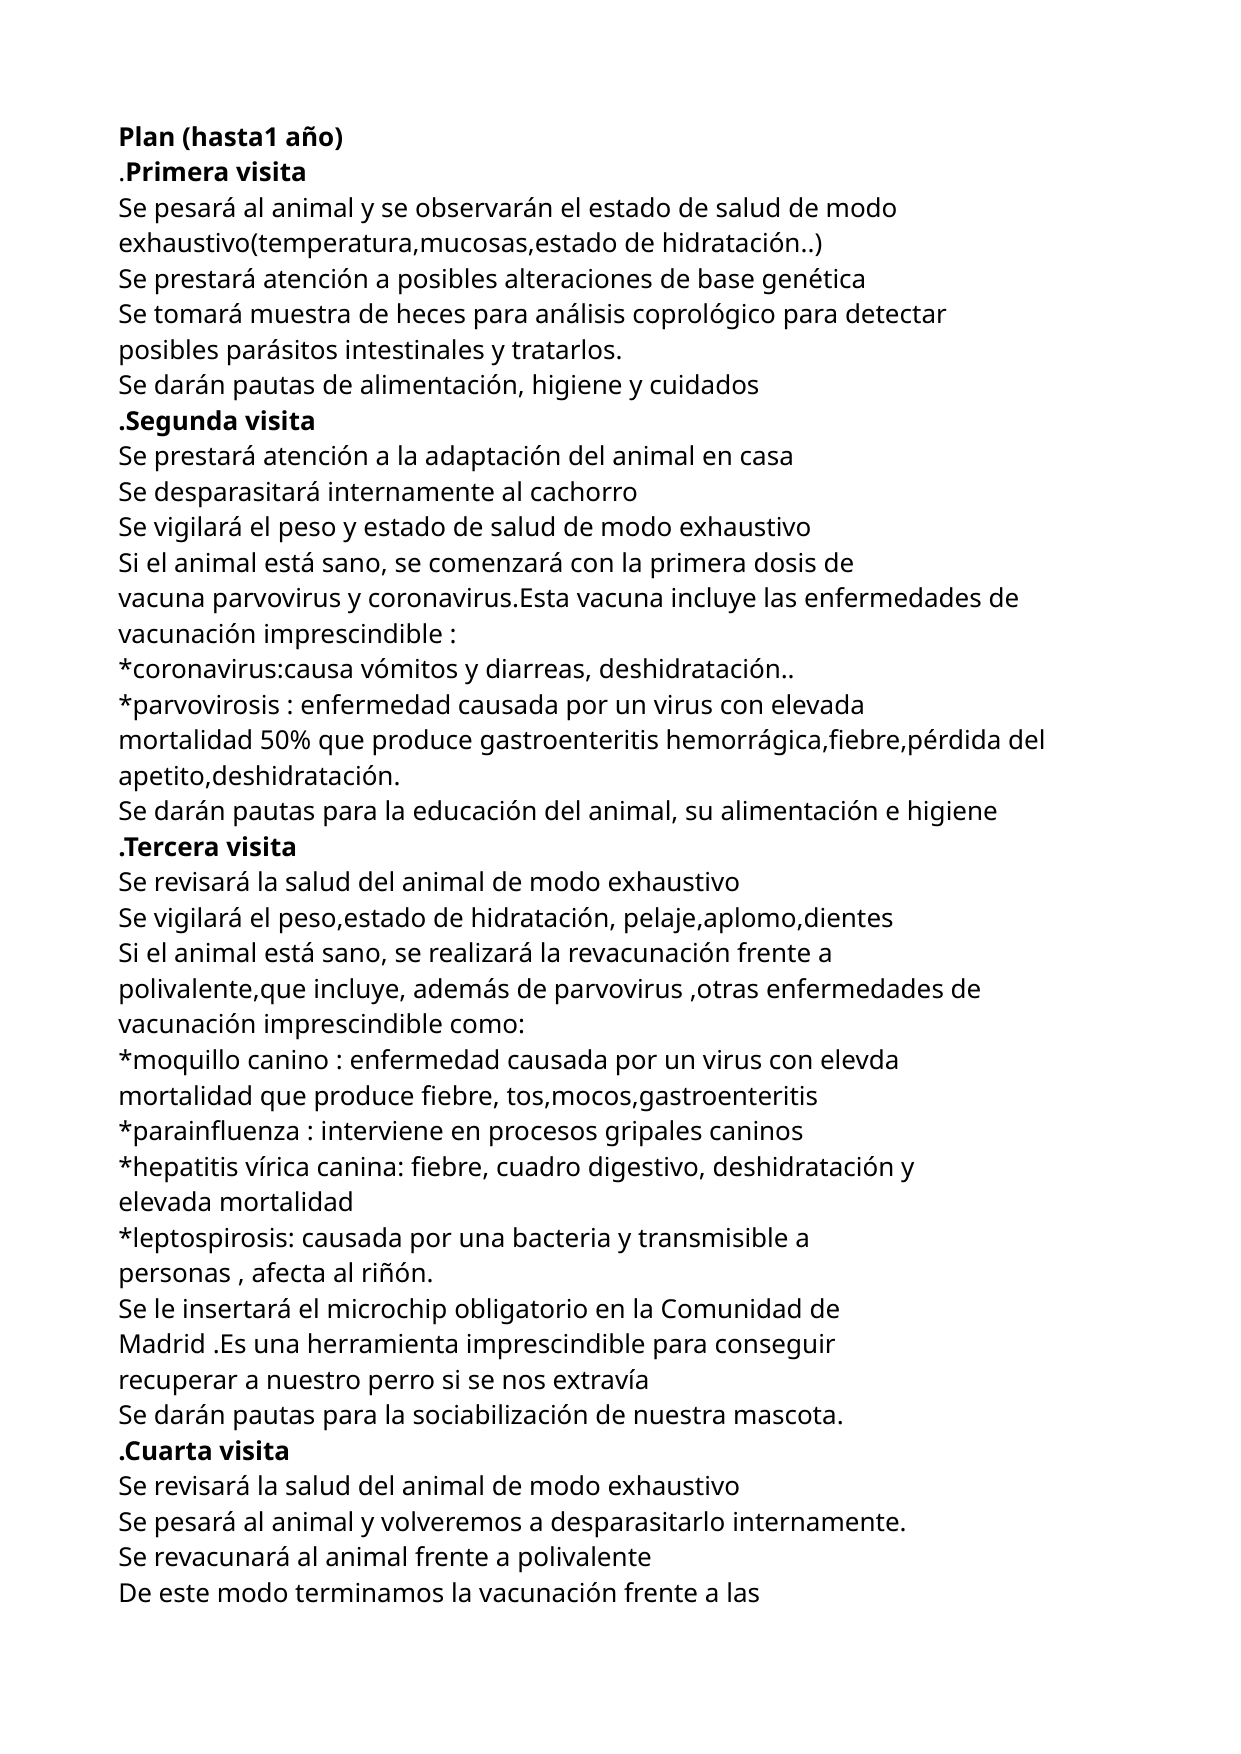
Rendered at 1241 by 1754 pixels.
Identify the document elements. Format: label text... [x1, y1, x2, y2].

text Se darán pautas de alimentación, higiene y cuidados [118, 367, 1122, 402]
text *hepatitis vírica canina: fiebre, cuadro digestivo, deshidratación y [118, 1148, 1122, 1184]
text *parainfluenza : interviene en procesos gripales caninos [118, 1113, 1122, 1148]
text vacunación imprescindible : [118, 615, 1122, 651]
text Se prestará atención a posibles alteraciones de base genética [118, 260, 1122, 296]
text vacunación imprescindible como: [118, 1006, 1122, 1042]
text Plan (hasta1 año) [118, 118, 1122, 154]
text De este modo terminamos la vacunación frente a las [118, 1574, 1122, 1610]
text Se darán pautas para la educación del animal, su alimentación e higiene [118, 793, 1122, 828]
text .Cuarta visita [118, 1432, 1122, 1468]
text posibles parásitos intestinales y tratarlos. [118, 331, 1122, 367]
text elevada mortalidad [118, 1184, 1122, 1219]
text Se darán pautas para la sociabilización de nuestra mascota. [118, 1397, 1122, 1432]
text Se pesará al animal y se observarán el estado de salud de modo [118, 189, 1122, 225]
text mortalidad 50% que produce gastroenteritis hemorrágica,fiebre,pérdida del [118, 722, 1122, 757]
text Si el animal está sano, se comenzará con la primera dosis de [118, 544, 1122, 580]
text Si el animal está sano, se realizará la revacunación frente a [118, 935, 1122, 971]
text .Primera visita [118, 154, 1122, 189]
text Madrid .Es una herramienta imprescindible para conseguir [118, 1326, 1122, 1361]
text personas , afecta al riñón. [118, 1255, 1122, 1290]
text Se vigilará el peso,estado de hidratación, pelaje,aplomo,dientes [118, 899, 1122, 935]
text Se revisará la salud del animal de modo exhaustivo [118, 864, 1122, 899]
text Se prestará atención a la adaptación del animal en casa [118, 438, 1122, 473]
text Se vigilará el peso y estado de salud de modo exhaustivo [118, 509, 1122, 544]
text Se revisará la salud del animal de modo exhaustivo [118, 1468, 1122, 1503]
text *coronavirus:causa vómitos y diarreas, deshidratación.. [118, 651, 1122, 686]
text *leptospirosis: causada por una bacteria y transmisible a [118, 1219, 1122, 1255]
text apetito,deshidratación. [118, 757, 1122, 793]
text Se pesará al animal y volveremos a desparasitarlo internamente. [118, 1503, 1122, 1539]
text polivalente,que incluye, además de parvovirus ,otras enfermedades de [118, 971, 1122, 1006]
text .Tercera visita [118, 828, 1122, 864]
text recuperar a nuestro perro si se nos extravía [118, 1361, 1122, 1397]
text vacuna parvovirus y coronavirus.Esta vacuna incluye las enfermedades de [118, 580, 1122, 615]
text mortalidad que produce fiebre, tos,mocos,gastroenteritis [118, 1077, 1122, 1113]
text Se revacunará al animal frente a polivalente [118, 1539, 1122, 1574]
text exhaustivo(temperatura,mucosas,estado de hidratación..) [118, 225, 1122, 260]
text Se desparasitará internamente al cachorro [118, 473, 1122, 509]
text Se tomará muestra de heces para análisis coprológico para detectar [118, 296, 1122, 331]
text Se le insertará el microchip obligatorio en la Comunidad de [118, 1290, 1122, 1326]
text *parvovirosis : enfermedad causada por un virus con elevada [118, 686, 1122, 722]
text .Segunda visita [118, 402, 1122, 438]
text *moquillo canino : enfermedad causada por un virus con elevda [118, 1042, 1122, 1077]
